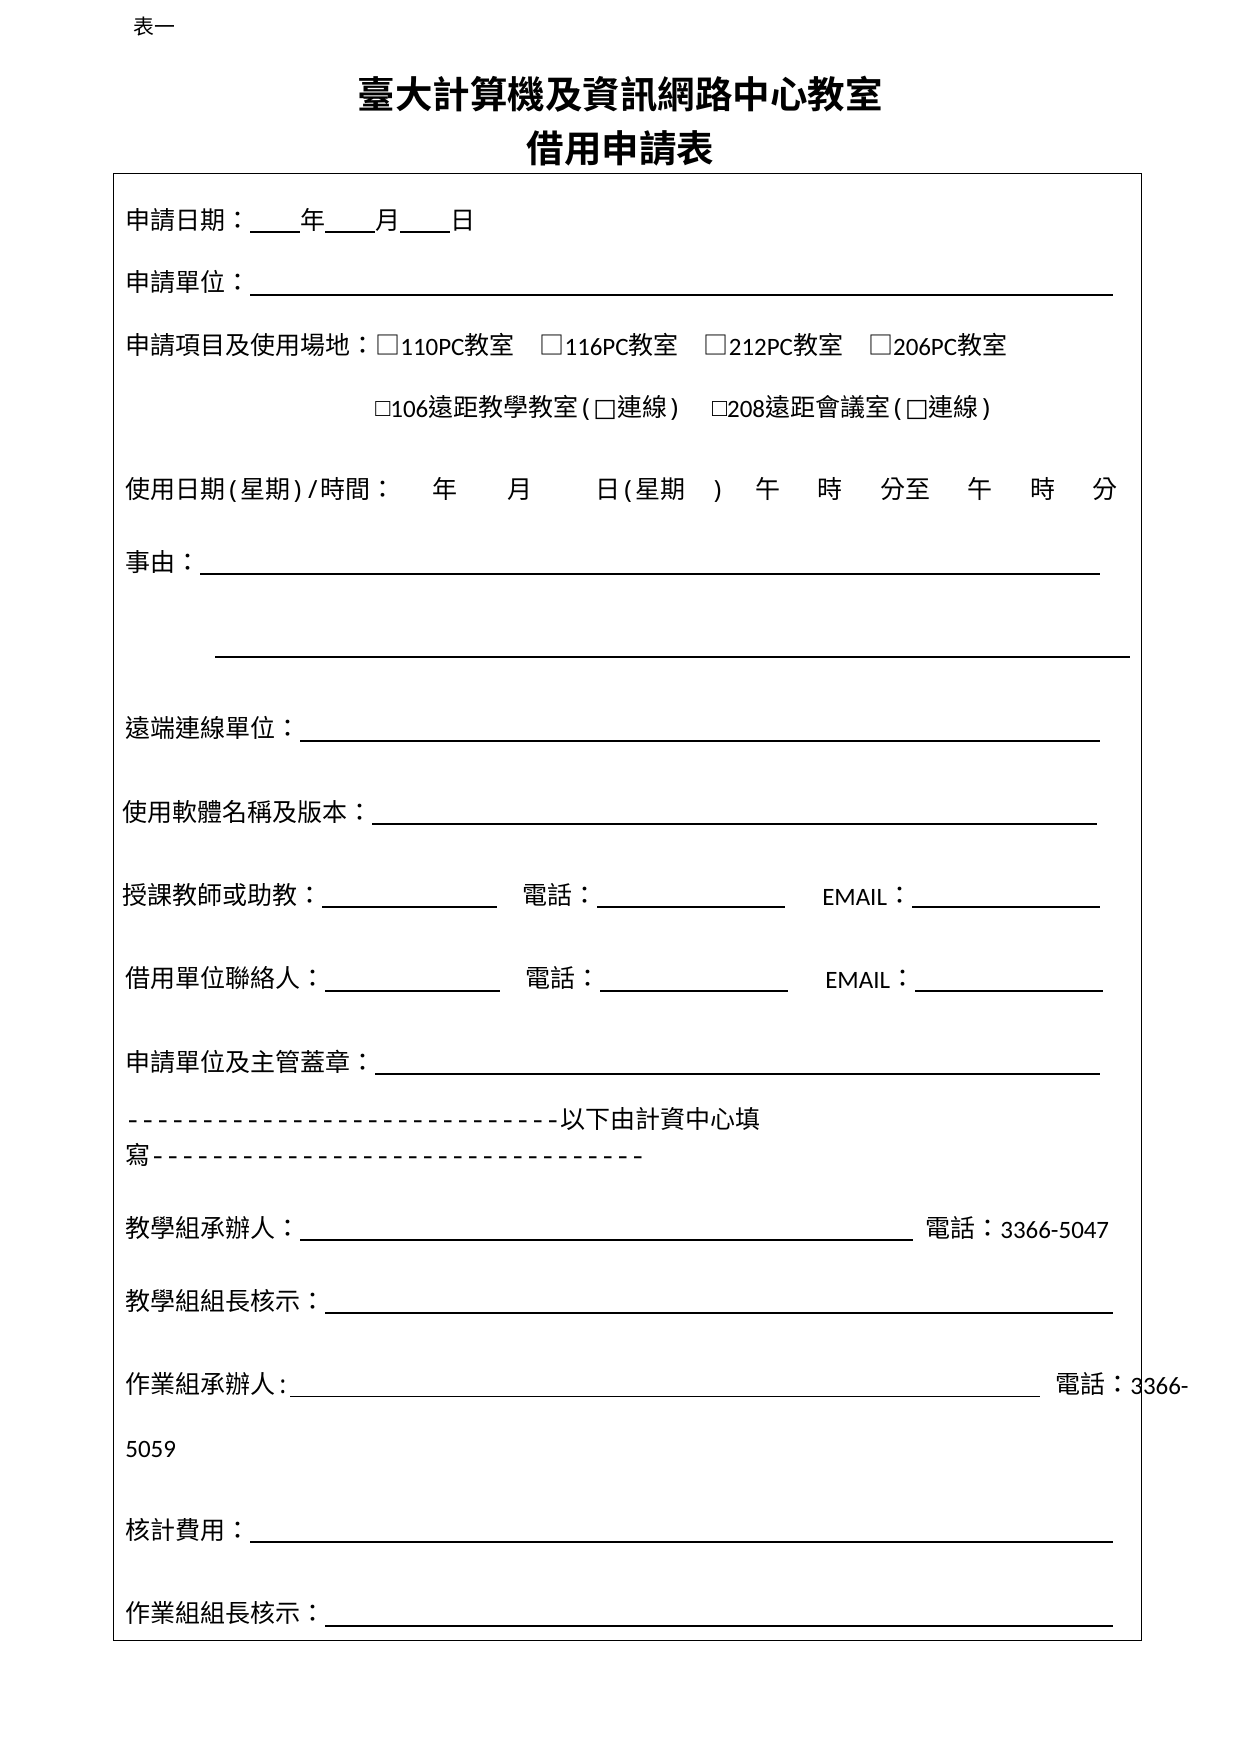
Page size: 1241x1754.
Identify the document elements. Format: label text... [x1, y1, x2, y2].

text 借用申請表 [187, 119, 1053, 173]
text [119, 3, 212, 59]
text 臺大計算機及資訊網路中心教室 [187, 64, 1053, 119]
text 表一 [134, 10, 197, 40]
table_header 申請日期： 年 月 日 申請單位： 申請項目及使用場地：□110PC教室 □116PC教室 □212PC教室 □206PC教室 □106遠距教學教室(□連線) □208遠距會議室(□連線) 使用日期(星期)/時間： 年 月 日(星期 ) 午 時 分至 午 時 分 事由： 遠端連線單位： 使用軟體名稱及版本： 授課教師或助教： 電話： EMAIL： 借用單位聯絡人： 電話： EMAIL： 申請單位及主管蓋章： -----------------------------以下由計資中心填寫--------------------------------- 教學組承辦人： 電話：3366-5047 教學組組長核示： 作業組承辦人: 電話：3366-5059 核計費用： 作業組組長核示： 主任核示： 相關規範： 依本中心「電腦設備與計算資源服務使用管理辦法」辦理。 請於使用日前至少五個工作日提出申請，並檢附課表或相關證明文件。依本中心收件時間為準。 請於使用日前至少三個工作日完成繳費，繳費地點為本中心109辦公室。 未於時間內完成申請程序，本中心得拒絕借用。 借用期間，須安排助教隨時跟課待命，課間負責提報特殊需求，課後負責環境整理。 如需進行視訊會議，借用單位最遲應於三個工作日前安排人員進行連線測試，如本中心人力時間無法配合，得拒絕借用。 如有額外需求，包括：安排協助人力、環境清潔或佈置等，須事前取得本中心同意，並支付衍生費用。 如未遵守本中心規定、於教室內飲食、破壞環境設備、發生使用行為與申請目的不符、使用單位與申請單位不符、借用後卻未到場使用等狀況，本中心得立即停止借用。未來不再接受該單位申請。 [114, 174, 1141, 1640]
